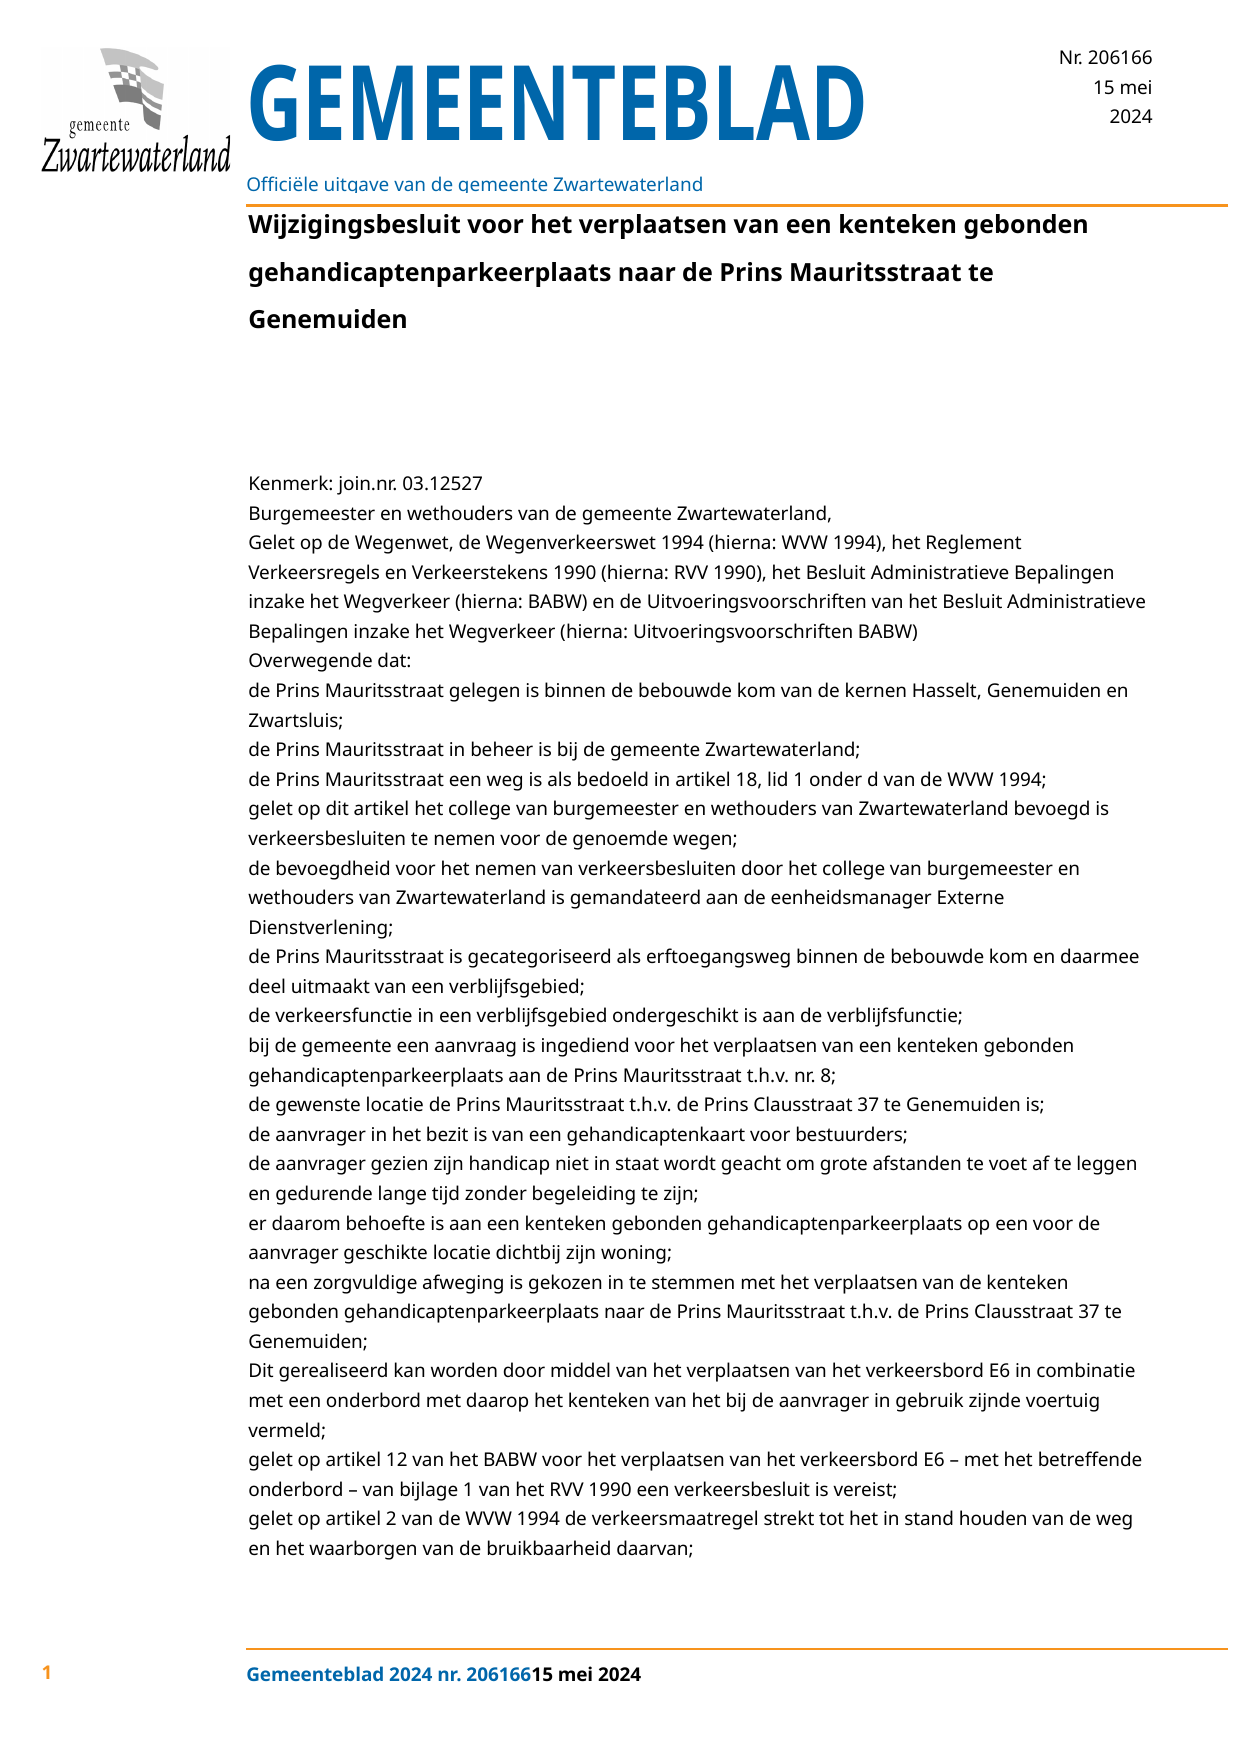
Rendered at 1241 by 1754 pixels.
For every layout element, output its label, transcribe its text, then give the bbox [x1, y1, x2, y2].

text na een zorgvuldige afweging is gekozen in te stemmen met het verplaatsen van de kenteken gebonden gehandicaptenparkeerplaats naar de Prins Mauritsstraat t.h.v. de Prins Clausstraat 37 te Genemuiden; [248, 1269, 1152, 1354]
text de Prins Mauritsstraat in beheer is bij de gemeente Zwartewaterland; [248, 736, 1152, 762]
text Overwegende dat: [248, 648, 1152, 673]
text de gewenste locatie de Prins Mauritsstraat t.h.v. de Prins Clausstraat 37 te Genemuiden is; [248, 1091, 1152, 1117]
text de aanvrager in het bezit is van een gehandicaptenkaart voor bestuurders; [248, 1121, 1152, 1147]
text gelet op dit artikel het college van burgemeester en wethouders van Zwartewaterland bevoegd is verkeersbesluiten te nemen voor de genoemde wegen; [248, 796, 1152, 851]
text Gelet op de Wegenwet, de Wegenverkeerswet 1994 (hierna: WVW 1994), het Reglement Verkeersregels en Verkeerstekens 1990 (hierna: RVV 1990), het Besluit Administratieve Bepalingen inzake het Wegverkeer (hierna: BABW) en de Uitvoeringsvoorschriften van het Besluit Administratieve Bepalingen inzake het Wegverkeer (hierna: Uitvoeringsvoorschriften BABW) [248, 529, 1152, 644]
text er daarom behoefte is aan een kenteken gebonden gehandicaptenparkeerplaats op een voor de aanvrager geschikte locatie dichtbij zijn woning; [248, 1210, 1152, 1265]
text de verkeersfunctie in een verblijfsgebied ondergeschikt is aan de verblijfsfunctie; [248, 1003, 1152, 1028]
text gelet op artikel 2 van de WVW 1994 de verkeersmaatregel strekt tot het in stand houden van de weg en het waarborgen van de bruikbaarheid daarvan; [248, 1506, 1152, 1561]
text de Prins Mauritsstraat een weg is als bedoeld in artikel 18, lid 1 onder d van de WVW 1994; [248, 766, 1152, 792]
text Dit gerealiseerd kan worden door middel van het verplaatsen van het verkeersbord E6 in combinatie met een onderbord met daarop het kenteken van het bij de aanvrager in gebruik zijnde voertuig vermeld; [248, 1358, 1152, 1442]
text Wijzigingsbesluit voor het verplaatsen van een kenteken gebonden gehandicaptenparkeerplaats naar de Prins Mauritsstraat te Genemuiden [248, 207, 1152, 336]
text de Prins Mauritsstraat is gecategoriseerd als erftoegangsweg binnen de bebouwde kom en daarmee deel uitmaakt van een verblijfsgebied; [248, 943, 1152, 999]
text de bevoegdheid voor het nemen van verkeersbesluiten door het college van burgemeester en wethouders van Zwartewaterland is gemandateerd aan de eenheidsmanager Externe Dienstverlening; [248, 855, 1152, 939]
text bij de gemeente een aanvraag is ingediend voor het verplaatsen van een kenteken gebonden gehandicaptenparkeerplaats aan de Prins Mauritsstraat t.h.v. nr. 8; [248, 1032, 1152, 1087]
text de Prins Mauritsstraat gelegen is binnen de bebouwde kom van de kernen Hasselt, Genemuiden en Zwartsluis; [248, 677, 1152, 732]
text de aanvrager gezien zijn handicap niet in staat wordt geacht om grote afstanden te voet af te leggen en gedurende lange tijd zonder begeleiding te zijn; [248, 1151, 1152, 1206]
text Burgemeester en wethouders van de gemeente Zwartewaterland, [248, 500, 1152, 525]
text gelet op artikel 12 van het BABW voor het verplaatsen van het verkeersbord E6 – met het betreffende onderbord – van bijlage 1 van het RVV 1990 een verkeersbesluit is vereist; [248, 1446, 1152, 1502]
picture [41, 47, 231, 172]
text Kenmerk: join.nr. 03.12527 [248, 470, 1152, 496]
